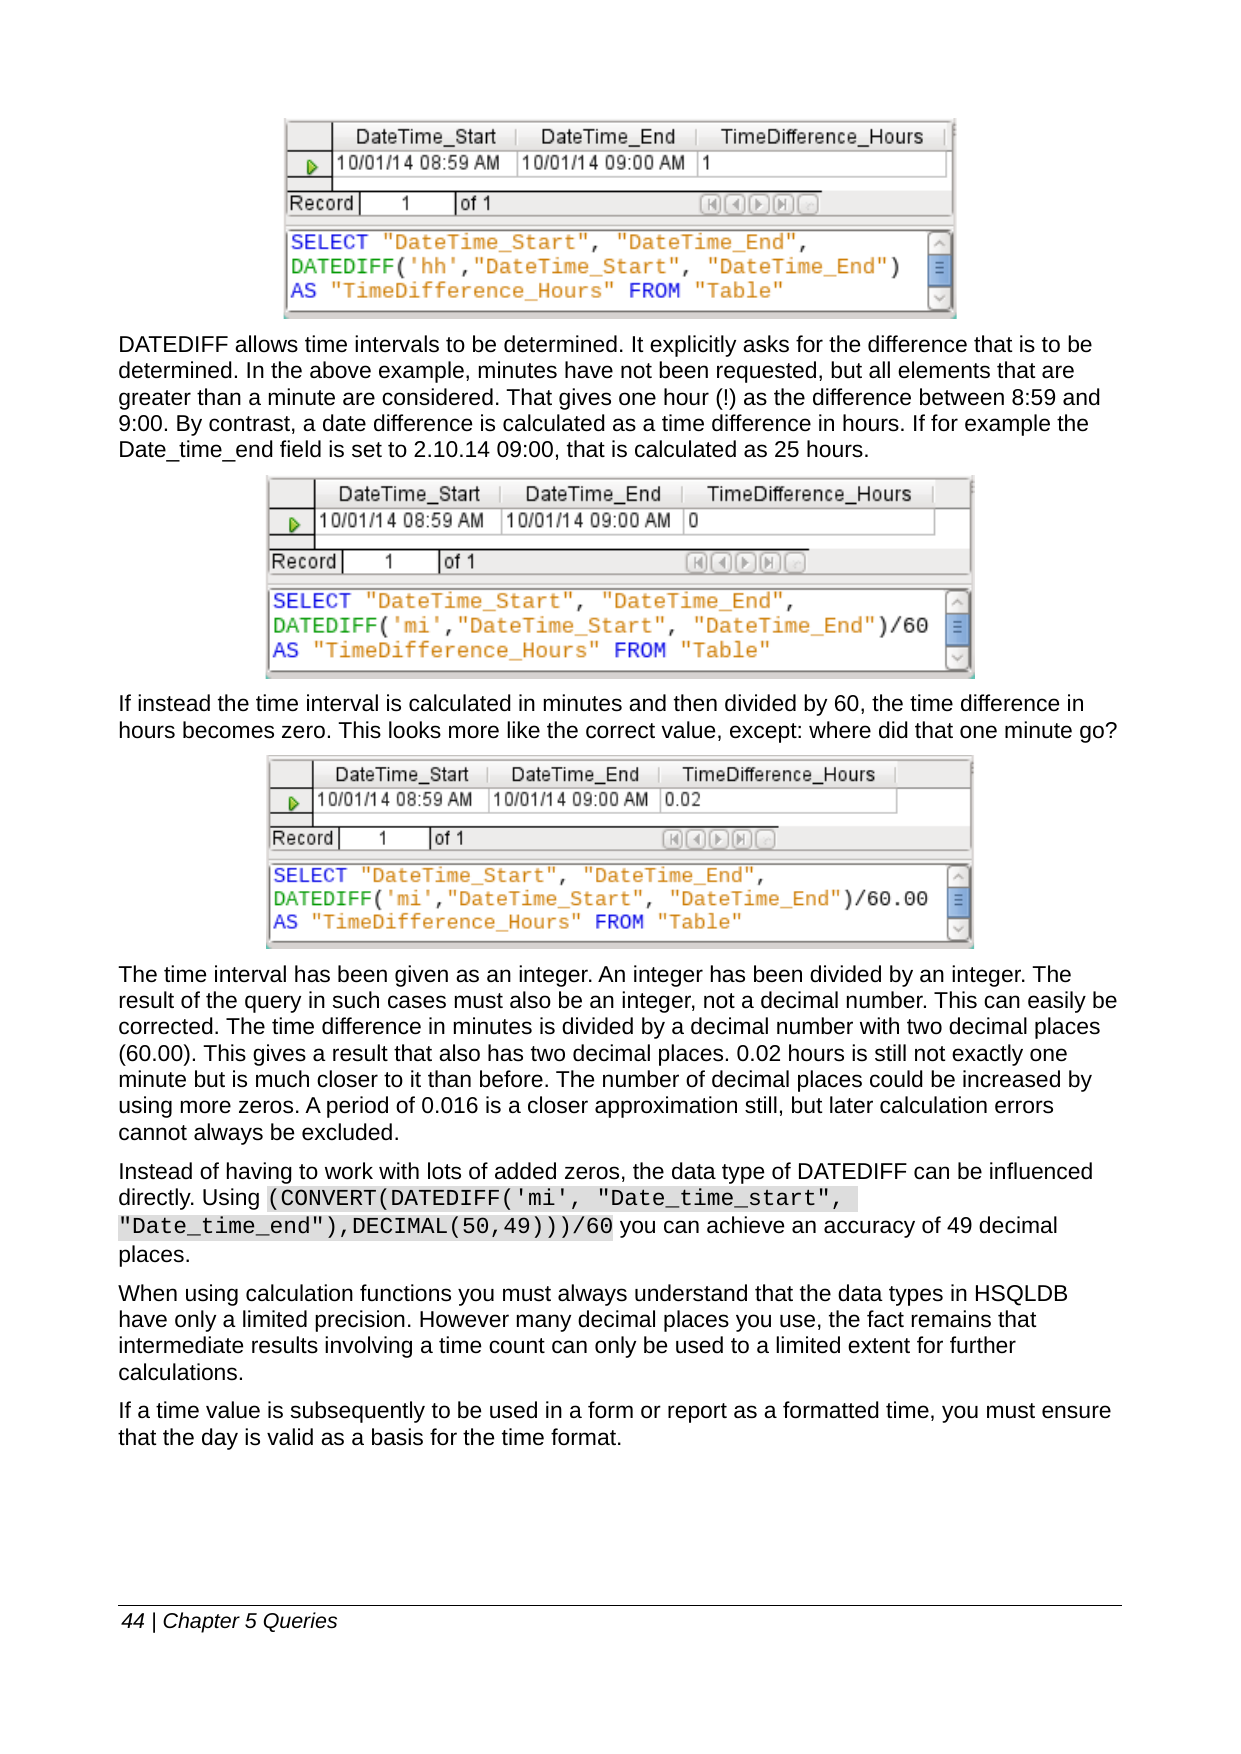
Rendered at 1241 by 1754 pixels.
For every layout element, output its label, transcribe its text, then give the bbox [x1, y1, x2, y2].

picture [265, 475, 975, 679]
text Instead of having to work with lots of added zeros, the data type of DATEDIFF can be influenced directly. Using (CONVERT(DATEDIFF('mi', "Date_time_start", "Date_time_end"),DECIMAL(50,49)))/60 you can achieve an accuracy of 49 decimal places. [118, 1158, 1122, 1267]
text When using calculation functions you must always understand that the data types in HSQLDB have only a limited precision. However many decimal places you use, the fact remains that intermediate results involving a time count can only be used to a limited extent for further calculations. [118, 1279, 1122, 1385]
text If instead the time interval is calculated in minutes and then divided by 60, the time difference in hours becomes zero. This looks more like the correct value, except: where did that one minute go? [118, 690, 1122, 743]
picture [266, 755, 975, 949]
text DATEDIFF allows time intervals to be determined. It explicitly asks for the difference that is to be determined. In the above example, minutes have not been requested, but all elements that are greater than a minute are considered. That gives one hour (!) as the difference between 8:59 and 9:00. By contrast, a date difference is calculated as a time difference in hours. If for example the Date_time_end field is set to 2.10.14 09:00, that is calculated as 25 hours. [118, 331, 1122, 463]
text If a time value is subsequently to be used in a form or report as a formatted time, you must ensure that the day is valid as a basis for the time format. [118, 1397, 1122, 1450]
picture [283, 118, 957, 319]
text The time interval has been given as an integer. An integer has been divided by an integer. The result of the query in such cases must also be an integer, not a decimal number. This can easily be corrected. The time difference in minutes is divided by a decimal number with two decimal places (60.00). This gives a result that also has two decimal places. 0.02 hours is still not exactly one minute but is much closer to it than before. The number of decimal places could be increased by using more zeros. A period of 0.016 is a closer approximation still, but later calculation errors cannot always be excluded. [118, 961, 1122, 1145]
